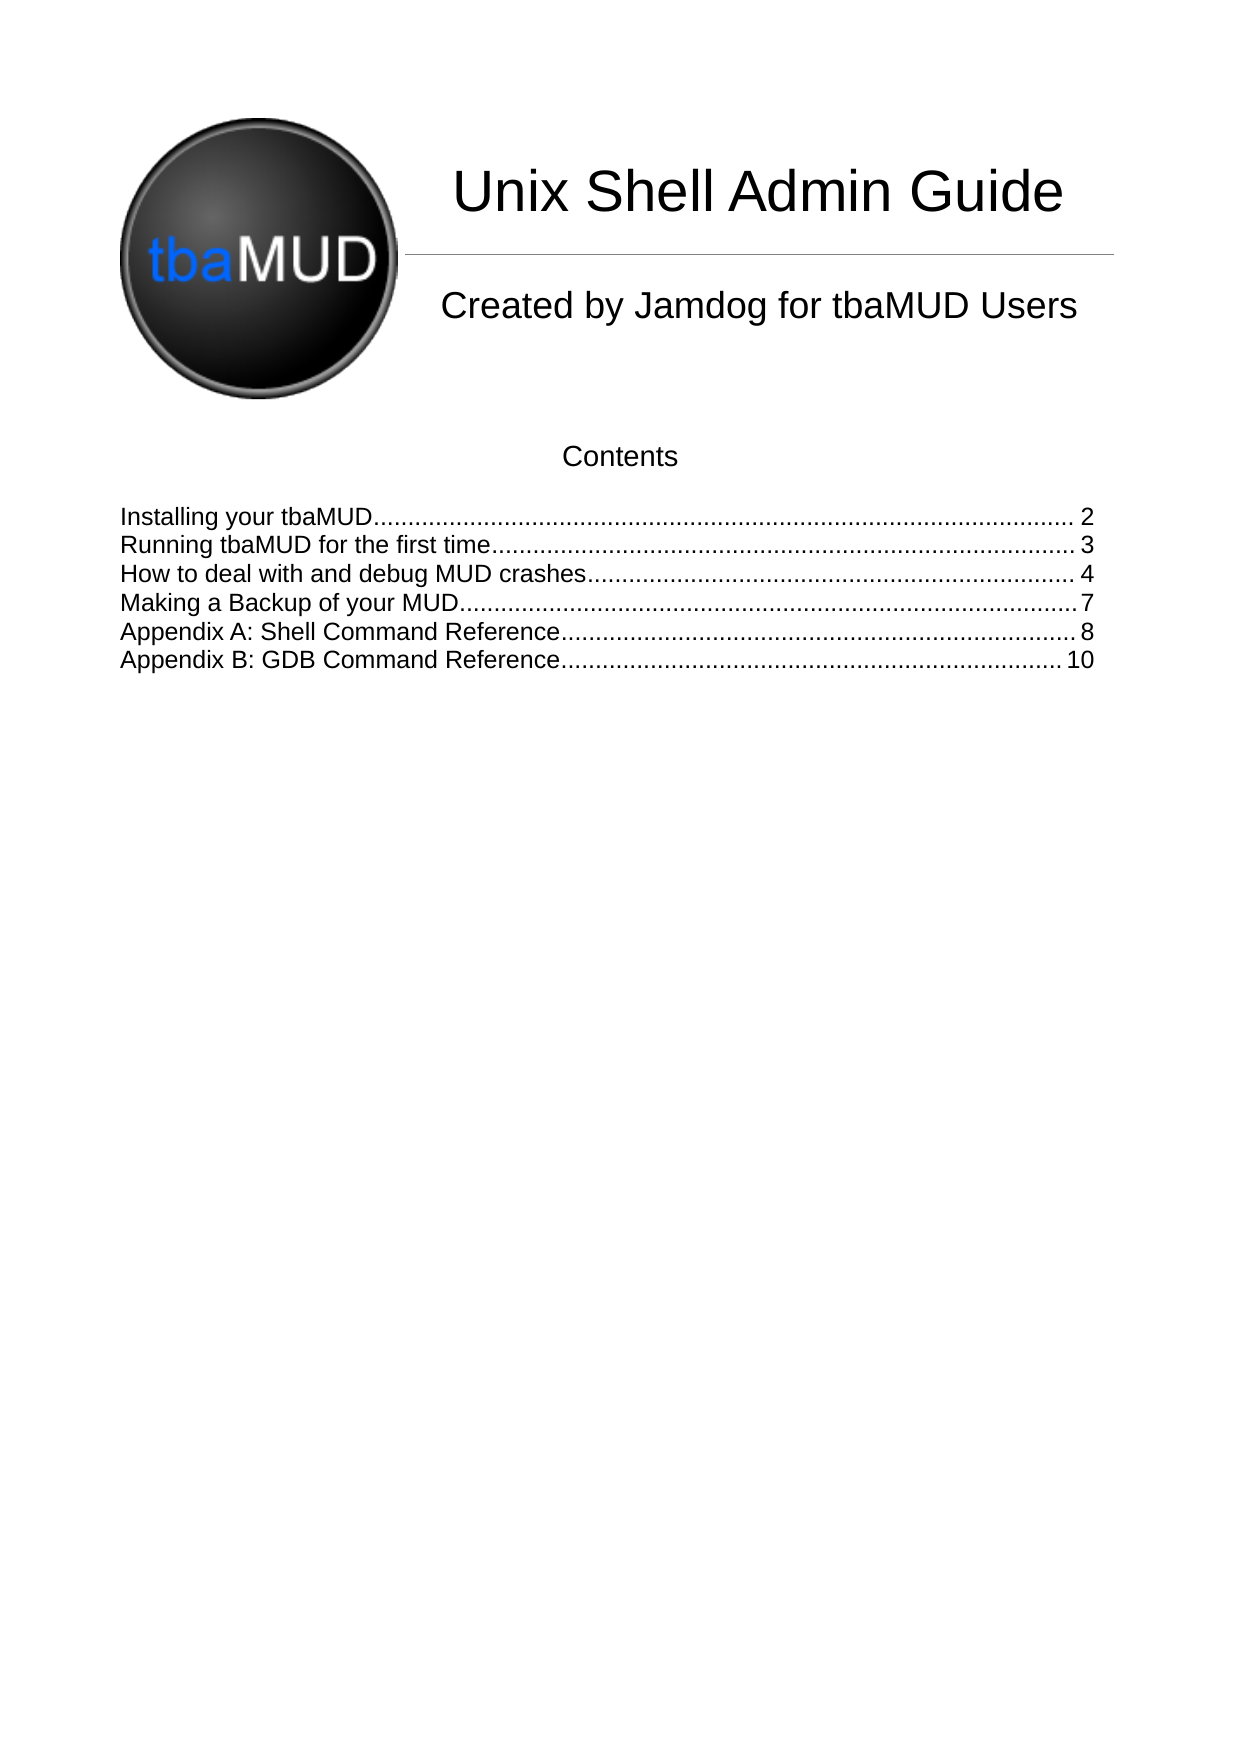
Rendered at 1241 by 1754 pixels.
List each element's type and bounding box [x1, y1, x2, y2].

picture [358, 510, 368, 518]
picture [120, 118, 398, 518]
picture [241, 513, 249, 518]
